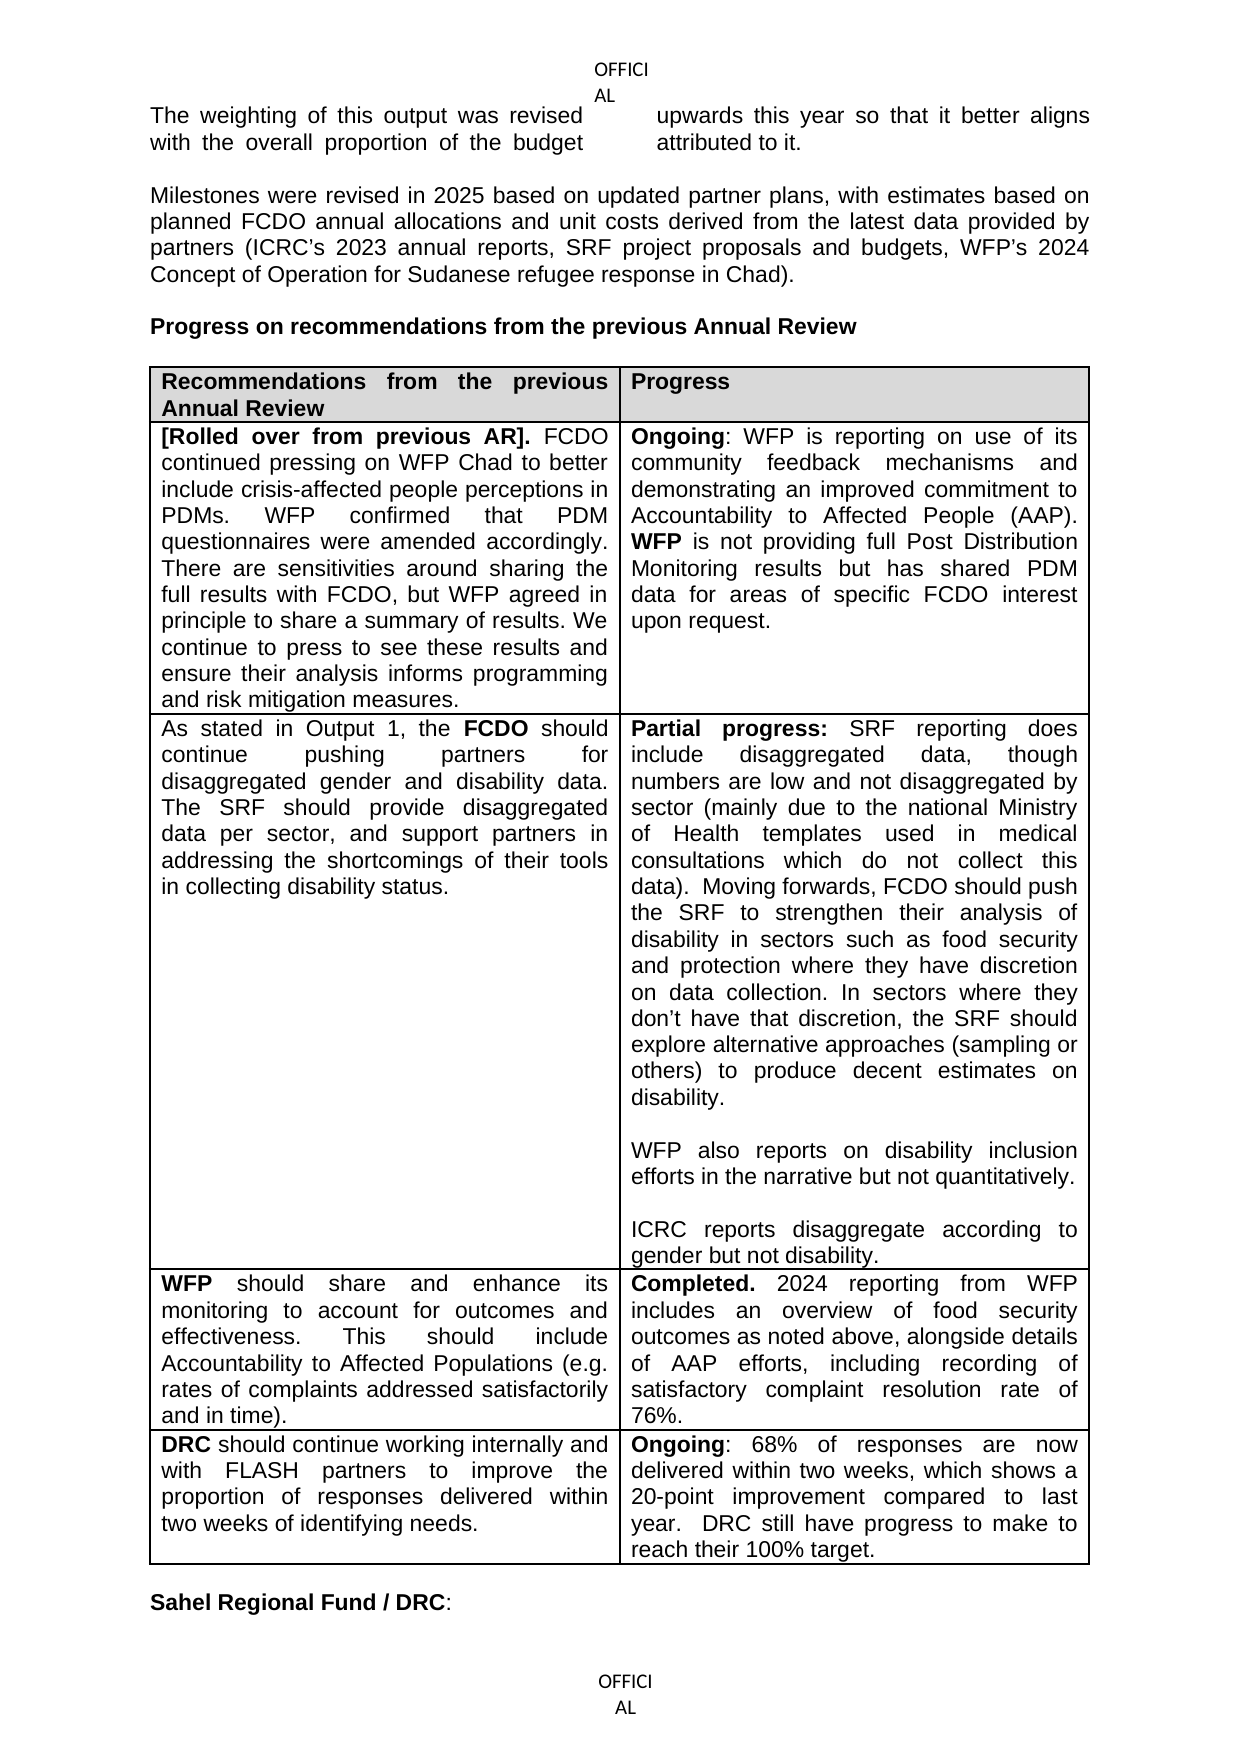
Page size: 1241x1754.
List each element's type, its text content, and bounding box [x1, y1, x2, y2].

text The weighting of this output was revised upwards this year so that it better aligns with the overall proportion of the budget attributed to it. [150, 102, 1090, 155]
table_cell [Rolled over from previous AR]. FCDO continued pressing on WFP Chad to better include crisis-affected people perceptions in PDMs. WFP confirmed that PDM questionnaires were amended accordingly. There are sensitivities around sharing the full results with FCDO, but WFP agreed in principle to share a summary of results. We continue to press to see these results and ensure their analysis informs programming and risk mitigation measures. [151, 423, 619, 713]
table_cell Ongoing: 68% of responses are now delivered within two weeks, which shows a 20-point improvement compared to last year. DRC still have progress to make to reach their 100% target. [621, 1431, 1088, 1562]
text Milestones were revised in 2025 based on updated partner plans, with estimates based on planned FCDO annual allocations and unit costs derived from the latest data provided by partners (ICRC’s 2023 annual reports, SRF project proposals and budgets, WFP’s 2024 Concept of Operation for Sudanese refugee response in Chad). [150, 182, 1090, 287]
table_cell Ongoing: WFP is reporting on use of its community feedback mechanisms and demonstrating an improved commitment to Accountability to Affected People (AAP). WFP is not providing full Post Distribution Monitoring results but has shared PDM data for areas of specific FCDO interest upon request. [621, 423, 1088, 713]
table_cell DRC should continue working internally and with FLASH partners to improve the proportion of responses delivered within two weeks of identifying needs. [151, 1431, 619, 1562]
table_header Progress [621, 368, 1088, 421]
table_cell WFP should share and enhance its monitoring to account for outcomes and effectiveness. This should include Accountability to Affected Populations (e.g. rates of complaints addressed satisfactorily and in time). [151, 1270, 619, 1428]
table_cell As stated in Output 1, the FCDO should continue pushing partners for disaggregated gender and disability data. The SRF should provide disaggregated data per sector, and support partners in addressing the shortcomings of their tools in collecting disability status. [151, 715, 619, 1268]
text Sahel Regional Fund / DRC: [150, 1588, 1090, 1615]
table_cell Partial progress: SRF reporting does include disaggregated data, though numbers are low and not disaggregated by sector (mainly due to the national Ministry of Health templates used in medical consultations which do not collect this data). Moving forwards, FCDO should push the SRF to strengthen their analysis of disability in sectors such as food security and protection where they have discretion on data collection. In sectors where they don’t have that discretion, the SRF should explore alternative approaches (sampling or others) to produce decent estimates on disability. WFP also reports on disability inclusion efforts in the narrative but not quantitatively. ICRC reports disaggregate according to gender but not disability. [621, 715, 1088, 1268]
table_cell Completed. 2024 reporting from WFP includes an overview of food security outcomes as noted above, alongside details of AAP efforts, including recording of satisfactory complaint resolution rate of 76%. [621, 1270, 1088, 1428]
table_header Recommendations from the previous Annual Review [151, 368, 619, 421]
text Progress on recommendations from the previous Annual Review [150, 313, 1090, 340]
